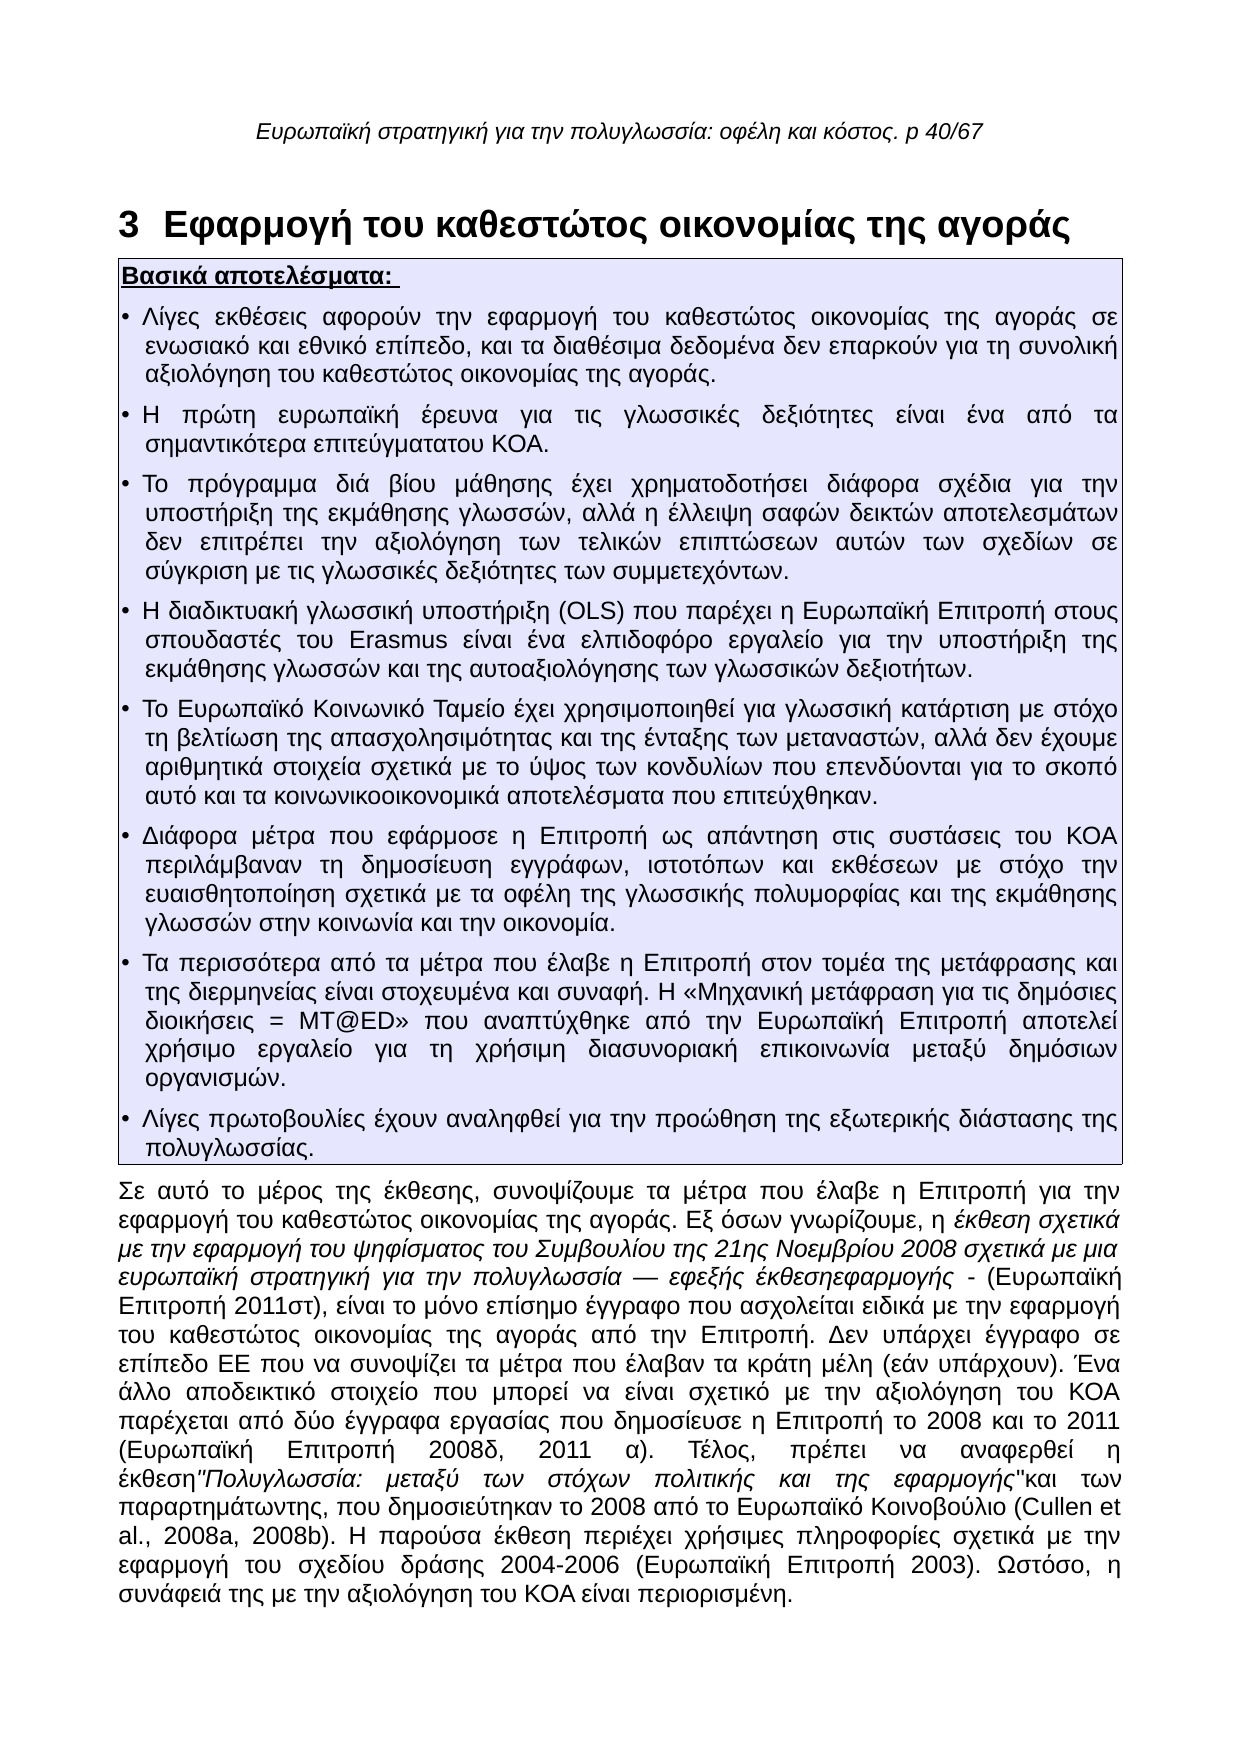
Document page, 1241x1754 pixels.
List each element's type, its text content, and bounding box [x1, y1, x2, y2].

list Η διαδικτυακή γλωσσική υποστήριξη (OLS) που παρέχει η Ευρωπαϊκή Επιτροπή στους σπουδαστές του Erasmus είναι ένα ελπιδοφόρο εργαλείο για την υποστήριξη της εκμάθησης γλωσσών και της αυτοαξιολόγησης των γλωσσικών δεξιοτήτων. [119, 593, 1122, 682]
list Διάφορα μέτρα που εφάρμοσε η Επιτροπή ως απάντηση στις συστάσεις του ΚΟΑ περιλάμβαναν τη δημοσίευση εγγράφων, ιστοτόπων και εκθέσεων με στόχο την ευαισθητοποίηση σχετικά με τα οφέλη της γλωσσικής πολυμορφίας και της εκμάθησης γλωσσών στην κοινωνία και την οικονομία. [119, 818, 1122, 936]
list Λίγες πρωτοβουλίες έχουν αναληφθεί για την προώθηση της εξωτερικής διάστασης της πολυγλωσσίας. [119, 1101, 1122, 1164]
list Η πρώτη ευρωπαϊκή έρευνα για τις γλωσσικές δεξιότητες είναι ένα από τα σημαντικότερα επιτεύγματατου ΚΟΑ. [119, 397, 1122, 457]
text Βασικά αποτελέσματα: [119, 259, 1122, 290]
list Λίγες εκθέσεις αφορούν την εφαρμογή του καθεστώτος οικονομίας της αγοράς σε ενωσιακό και εθνικό επίπεδο, και τα διαθέσιμα δεδομένα δεν επαρκούν για τη συνολική αξιολόγηση του καθεστώτος οικονομίας της αγοράς. [119, 299, 1122, 388]
subtitle Εφαρμογή του καθεστώτος οικονομίας της αγοράς [118, 202, 1122, 246]
list Το Ευρωπαϊκό Κοινωνικό Ταμείο έχει χρησιμοποιηθεί για γλωσσική κατάρτιση με στόχο τη βελτίωση της απασχολησιμότητας και της ένταξης των μεταναστών, αλλά δεν έχουμε αριθμητικά στοιχεία σχετικά με το ύψος των κονδυλίων που επενδύονται για το σκοπό αυτό και τα κοινωνικοοικονομικά αποτελέσματα που επιτεύχθηκαν. [119, 691, 1122, 809]
list Το πρόγραμμα διά βίου μάθησης έχει χρηματοδοτήσει διάφορα σχέδια για την υποστήριξη της εκμάθησης γλωσσών, αλλά η έλλειψη σαφών δεικτών αποτελεσμάτων δεν επιτρέπει την αξιολόγηση των τελικών επιπτώσεων αυτών των σχεδίων σε σύγκριση με τις γλωσσικές δεξιότητες των συμμετεχόντων. [119, 466, 1122, 584]
list Τα περισσότερα από τα μέτρα που έλαβε η Επιτροπή στον τομέα της μετάφρασης και της διερμηνείας είναι στοχευμένα και συναφή. Η «Μηχανική μετάφραση για τις δημόσιες διοικήσεις = MT@ED» που αναπτύχθηκε από την Ευρωπαϊκή Επιτροπή αποτελεί χρήσιμο εργαλείο για τη χρήσιμη διασυνοριακή επικοινωνία μεταξύ δημόσιων οργανισμών. [119, 945, 1122, 1092]
text Σε αυτό το μέρος της έκθεσης, συνοψίζουμε τα μέτρα που έλαβε η Επιτροπή για την εφαρμογή του καθεστώτος οικονομίας της αγοράς. Εξ όσων γνωρίζουμε, η έκθεση σχετικά με την εφαρμογή του ψηφίσματος του Συμβουλίου της 21ης Νοεμβρίου 2008 σχετικά με μια ευρωπαϊκή στρατηγική για την πολυγλωσσία — εφεξής έκθεσηεφαρμογής - (Ευρωπαϊκή Επιτροπή 2011στ), είναι το μόνο επίσημο έγγραφο που ασχολείται ειδικά με την εφαρμογή του καθεστώτος οικονομίας της αγοράς από την Επιτροπή. Δεν υπάρχει έγγραφο σε επίπεδο ΕΕ που να συνοψίζει τα μέτρα που έλαβαν τα κράτη μέλη (εάν υπάρχουν). Ένα άλλο αποδεικτικό στοιχείο που μπορεί να είναι σχετικό με την αξιολόγηση του ΚΟΑ παρέχεται από δύο έγγραφα εργασίας που δημοσίευσε η Επιτροπή το 2008 και το 2011 (Ευρωπαϊκή Επιτροπή 2008δ, 2011 α). Τέλος, πρέπει να αναφερθεί η έκθεση"Πολυγλωσσία: μεταξύ των στόχων πολιτικής και της εφαρμογής"και των παραρτημάτωντης, που δημοσιεύτηκαν το 2008 από το Ευρωπαϊκό Κοινοβούλιο (Cullen et al., 2008a, 2008b). Η παρούσα έκθεση περιέχει χρήσιμες πληροφορίες σχετικά με την εφαρμογή του σχεδίου δράσης 2004-2006 (Ευρωπαϊκή Επιτροπή 2003). Ωστόσο, η συνάφειά της με την αξιολόγηση του ΚΟΑ είναι περιορισμένη. [118, 1176, 1122, 1607]
